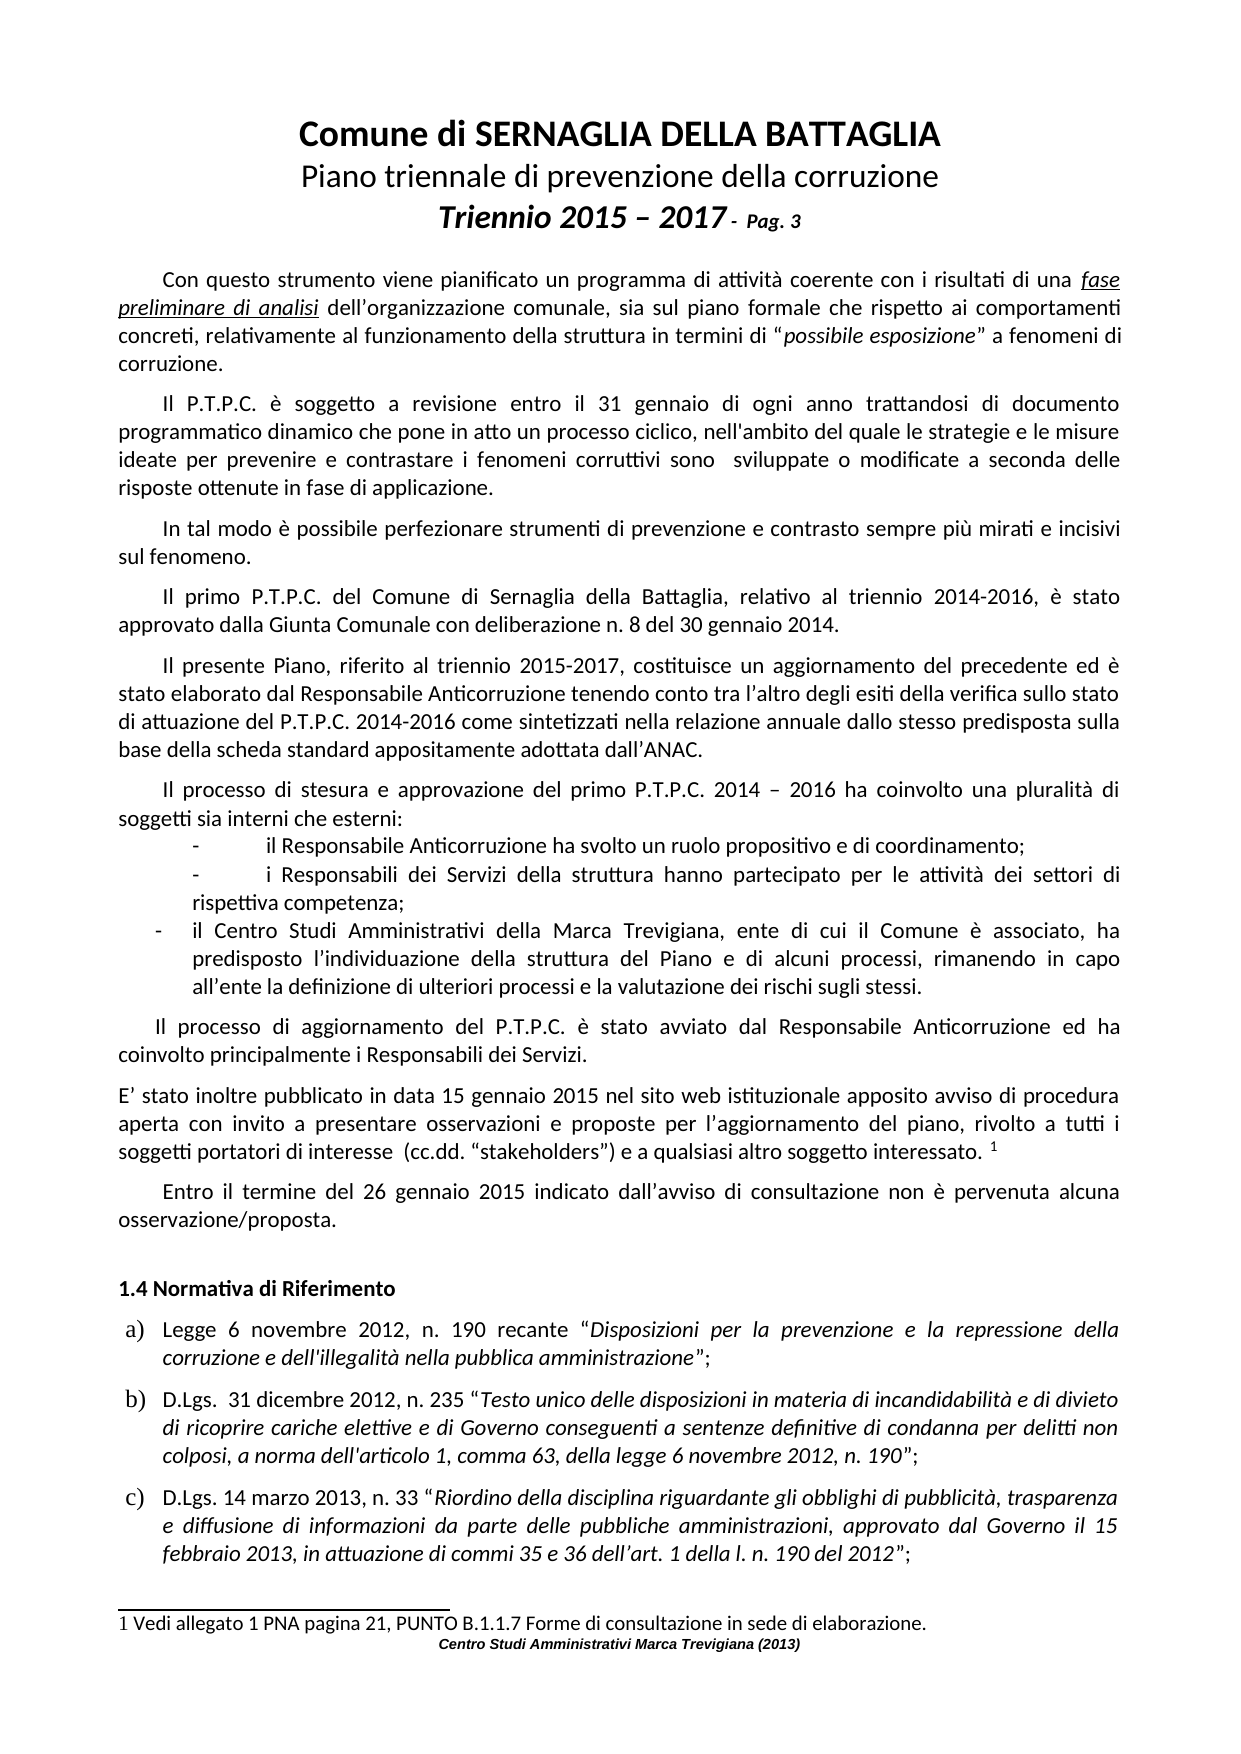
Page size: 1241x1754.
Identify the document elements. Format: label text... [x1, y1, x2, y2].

text Il P.T.P.C. è soggetto a revisione entro il 31 gennaio di ogni anno trattandosi di documento programmatico dinamico che pone in atto un processo ciclico, nell'ambito del quale le strategie e le misure ideate per prevenire e contrastare i fenomeni corruttivi sono sviluppate o modificate a seconda delle risposte ottenute in fase di applicazione. [118, 389, 1122, 501]
list Legge 6 novembre 2012, n. 190 recante “Disposizioni per la prevenzione e la repressione della corruzione e dell'illegalità nella pubblica amministrazione”; [125, 1314, 1122, 1372]
text 1.4 Normativa di Riferimento [118, 1274, 1122, 1302]
text Il processo di stesura e approvazione del primo P.T.P.C. 2014 – 2016 ha coinvolto una pluralità di soggetti sia interni che esterni: [118, 776, 1122, 832]
text Vedi allegato 1 PNA pagina 21, PUNTO B.1.1.7 Forme di consultazione in sede di elaborazione. [118, 1610, 1122, 1636]
list D.Lgs. 14 marzo 2013, n. 33 “Riordino della disciplina riguardante gli obblighi di pubblicità, trasparenza e diffusione di informazioni da parte delle pubbliche amministrazioni, approvato dal Governo il 15 febbraio 2013, in attuazione di commi 35 e 36 dell’art. 1 della l. n. 190 del 2012”; [125, 1482, 1122, 1567]
list il Centro Studi Amministrativi della Marca Trevigiana, ente di cui il Comune è associato, ha predisposto l’individuazione della struttura del Piano e di alcuni processi, rimanendo in capo all’ente la definizione di ulteriori processi e la valutazione dei rischi sugli stessi. [155, 916, 1122, 1000]
list D.Lgs. 31 dicembre 2012, n. 235 “Testo unico delle disposizioni in materia di incandidabilità e di divieto di ricoprire cariche elettive e di Governo conseguenti a sentenze definitive di condanna per delitti non colposi, a norma dell'articolo 1, comma 63, della legge 6 novembre 2012, n. 190”; [125, 1384, 1122, 1469]
text Il processo di aggiornamento del P.T.P.C. è stato avviato dal Responsabile Anticorruzione ed ha coinvolto principalmente i Responsabili dei Servizi. [118, 1012, 1122, 1068]
text E’ stato inoltre pubblicato in data 15 gennaio 2015 nel sito web istituzionale apposito avviso di procedura aperta con invito a presentare osservazioni e proposte per l’aggiornamento del piano, rivolto a tutti i soggetti portatori di interesse (cc.dd. “stakeholders”) e a qualsiasi altro soggetto interessato. [118, 1081, 1122, 1165]
list il Responsabile Anticorruzione ha svolto un ruolo propositivo e di coordinamento; [192, 832, 1122, 860]
text Con questo strumento viene pianificato un programma di attività coerente con i risultati di una fase preliminare di analisi dell’organizzazione comunale, sia sul piano formale che rispetto ai comportamenti concreti, relativamente al funzionamento della struttura in termini di “possibile esposizione” a fenomeni di corruzione. [118, 265, 1122, 377]
text Entro il termine del 26 gennaio 2015 indicato dall’avviso di consultazione non è pervenuta alcuna osservazione/proposta. [118, 1177, 1122, 1233]
list i Responsabili dei Servizi della struttura hanno partecipato per le attività dei settori di rispettiva competenza; [192, 860, 1122, 916]
text Il primo P.T.P.C. del Comune di Sernaglia della Battaglia, relativo al triennio 2014-2016, è stato approvato dalla Giunta Comunale con deliberazione n. 8 del 30 gennaio 2014. [118, 582, 1122, 638]
text Il presente Piano, riferito al triennio 2015-2017, costituisce un aggiornamento del precedente ed è stato elaborato dal Responsabile Anticorruzione tenendo conto tra l’altro degli esiti della verifica sullo stato di attuazione del P.T.P.C. 2014-2016 come sintetizzati nella relazione annuale dallo stesso predisposta sulla base della scheda standard appositamente adottata dall’ANAC. [118, 651, 1122, 763]
text In tal modo è possibile perfezionare strumenti di prevenzione e contrasto sempre più mirati e incisivi sul fenomeno. [118, 514, 1122, 570]
